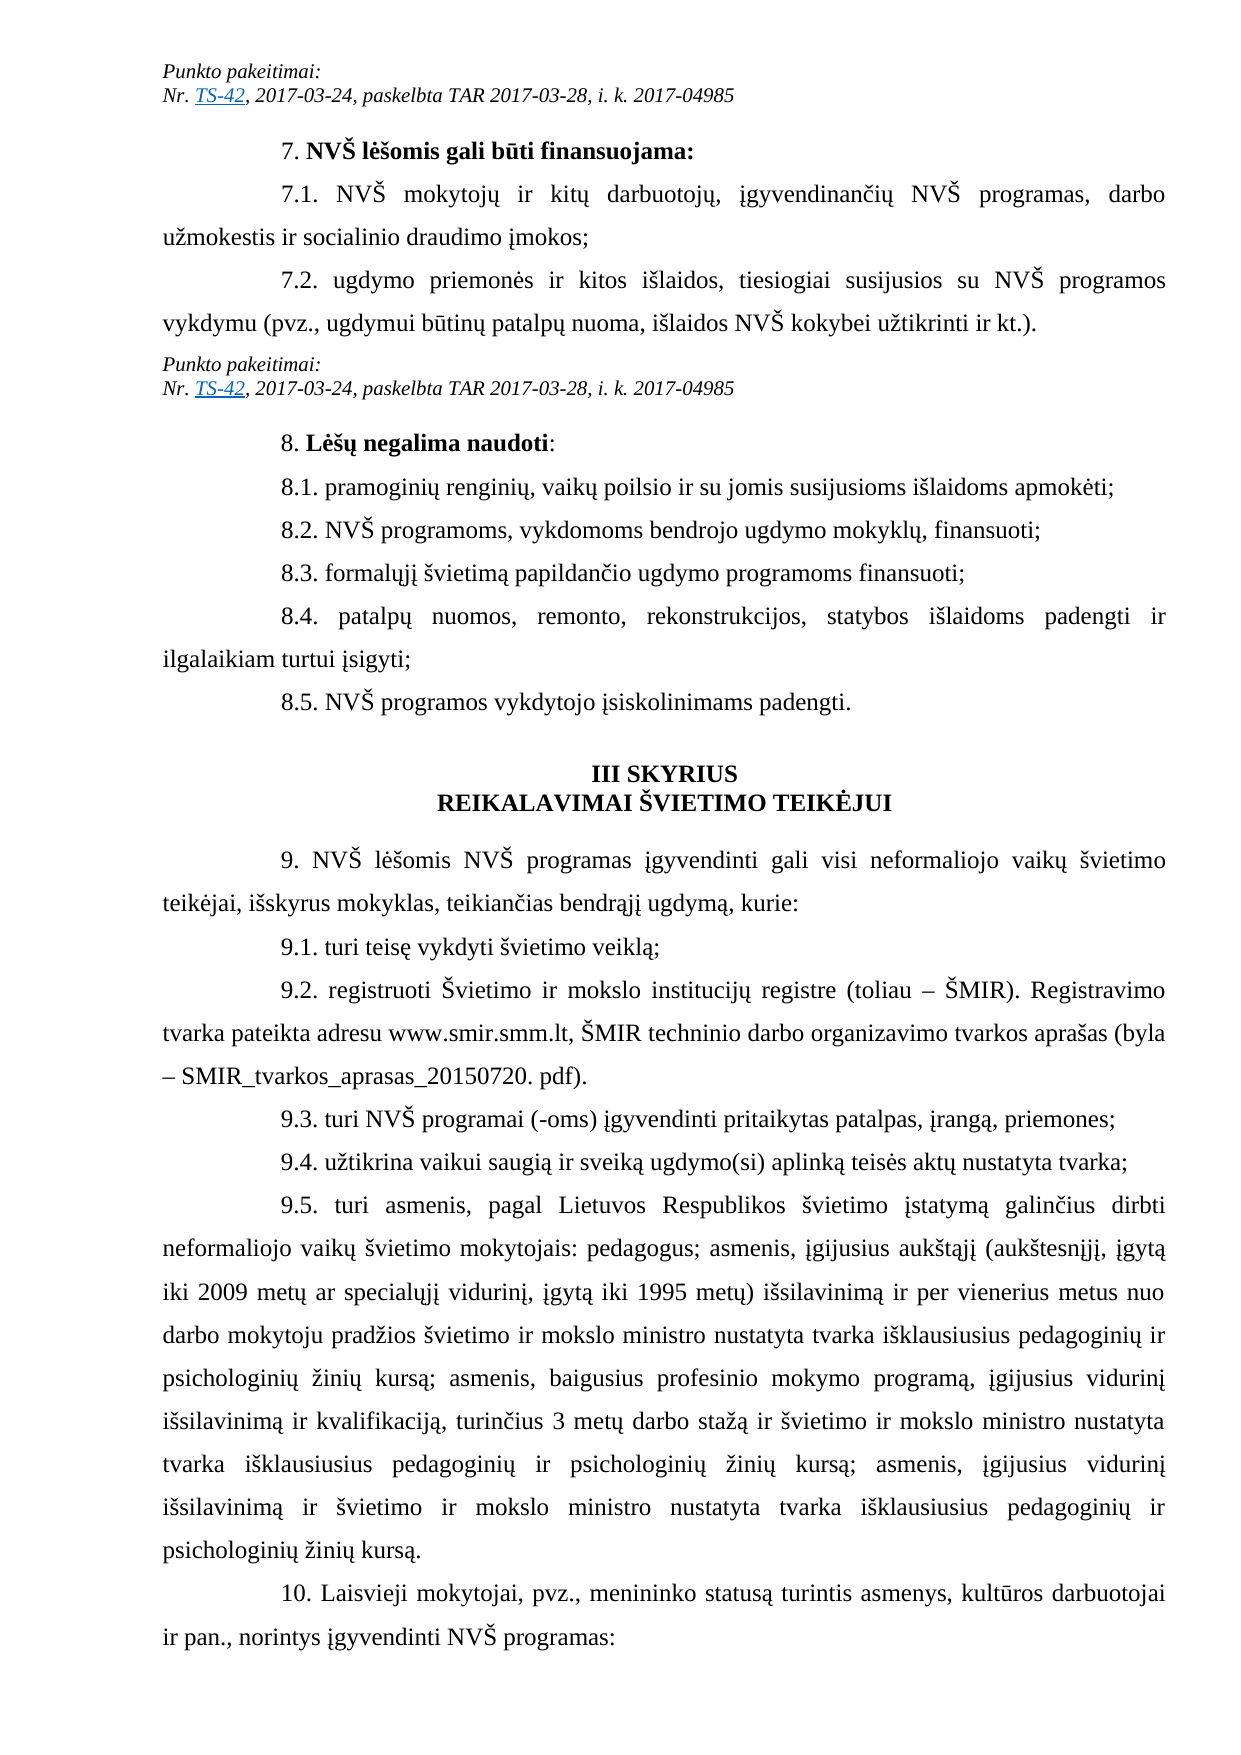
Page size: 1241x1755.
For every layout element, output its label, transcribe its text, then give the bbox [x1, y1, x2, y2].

text III SKYRIUS [162, 759, 1167, 788]
text 7.1. NVŠ mokytojų ir kitų darbuotojų, įgyvendinančių NVŠ programas, darbo užmokestis ir socialinio draudimo įmokos; [163, 179, 1167, 251]
text 8.4. patalpų nuomos, remonto, rekonstrukcijos, statybos išlaidoms padengti ir ilgalaikiam turtui įsigyti; [163, 601, 1167, 673]
text Punkto pakeitimai: [162, 352, 1167, 376]
text Nr. TS-42, 2017-03-24, paskelbta TAR 2017-03-28, i. k. 2017-04985 [162, 83, 1167, 107]
text Punkto pakeitimai: [162, 59, 1167, 83]
text 8.5. NVŠ programos vykdytojo įsiskolinimams padengti. [163, 687, 1167, 716]
text 10. Laisvieji mokytojai, pvz., menininko statusą turintis asmenys, kultūros darbuotojai ir pan., norintys įgyvendinti NVŠ programas: [162, 1578, 1167, 1650]
text REIKALAVIMAI ŠVIETIMO TEIKĖJUI [162, 788, 1167, 817]
text 7.2. ugdymo priemonės ir kitos išlaidos, tiesiogiai susijusios su NVŠ programos vykdymu (pvz., ugdymui būtinų patalpų nuoma, išlaidos NVŠ kokybei užtikrinti ir kt.). [162, 265, 1167, 337]
text 9.3. turi NVŠ programai (-oms) įgyvendinti pritaikytas patalpas, įrangą, priemones; [162, 1104, 1167, 1133]
text 8.3. formalųjį švietimą papildančio ugdymo programoms finansuoti; [163, 558, 1167, 587]
text 9.1. turi teisę vykdyti švietimo veiklą; [162, 932, 1167, 960]
text 8.2. NVŠ programoms, vykdomoms bendrojo ugdymo mokyklų, finansuoti; [163, 515, 1167, 543]
text 8.1. pramoginių renginių, vaikų poilsio ir su jomis susijusioms išlaidoms apmokėti; [163, 472, 1167, 500]
text 9.2. registruoti Švietimo ir mokslo institucijų registre (toliau – ŠMIR). Registravimo tvarka pateikta adresu www.smir.smm.lt, ŠMIR techninio darbo organizavimo tvarkos aprašas (byla – SMIR_tvarkos_aprasas_20150720. pdf). [162, 975, 1167, 1090]
text 8. Lėšų negalima naudoti: [162, 428, 1167, 457]
text 9.4. užtikrina vaikui saugią ir sveiką ugdymo(si) aplinką teisės aktų nustatyta tvarka; [162, 1147, 1167, 1176]
text Nr. TS-42, 2017-03-24, paskelbta TAR 2017-03-28, i. k. 2017-04985 [162, 376, 1167, 400]
text 9.5. turi asmenis, pagal Lietuvos Respublikos švietimo įstatymą galinčius dirbti neformaliojo vaikų švietimo mokytojais: pedagogus; asmenis, įgijusius aukštąjį (aukštesnįjį, įgytą iki 2009 metų ar specialųjį vidurinį, įgytą iki 1995 metų) išsilavinimą ir per vienerius metus nuo darbo mokytoju pradžios švietimo ir mokslo ministro nustatyta tvarka išklausiusius pedagoginių ir psichologinių žinių kursą; asmenis, baigusius profesinio mokymo programą, įgijusius vidurinį išsilavinimą ir kvalifikaciją, turinčius 3 metų darbo stažą ir švietimo ir mokslo ministro nustatyta tvarka išklausiusius pedagoginių ir psichologinių žinių kursą; asmenis, įgijusius vidurinį išsilavinimą ir švietimo ir mokslo ministro nustatyta tvarka išklausiusius pedagoginių ir psichologinių žinių kursą. [162, 1190, 1167, 1564]
text 7. NVŠ lėšomis gali būti finansuojama: [163, 136, 1167, 165]
text 9. NVŠ lėšomis NVŠ programas įgyvendinti gali visi neformaliojo vaikų švietimo teikėjai, išskyrus mokyklas, teikiančias bendrąjį ugdymą, kurie: [162, 845, 1167, 917]
